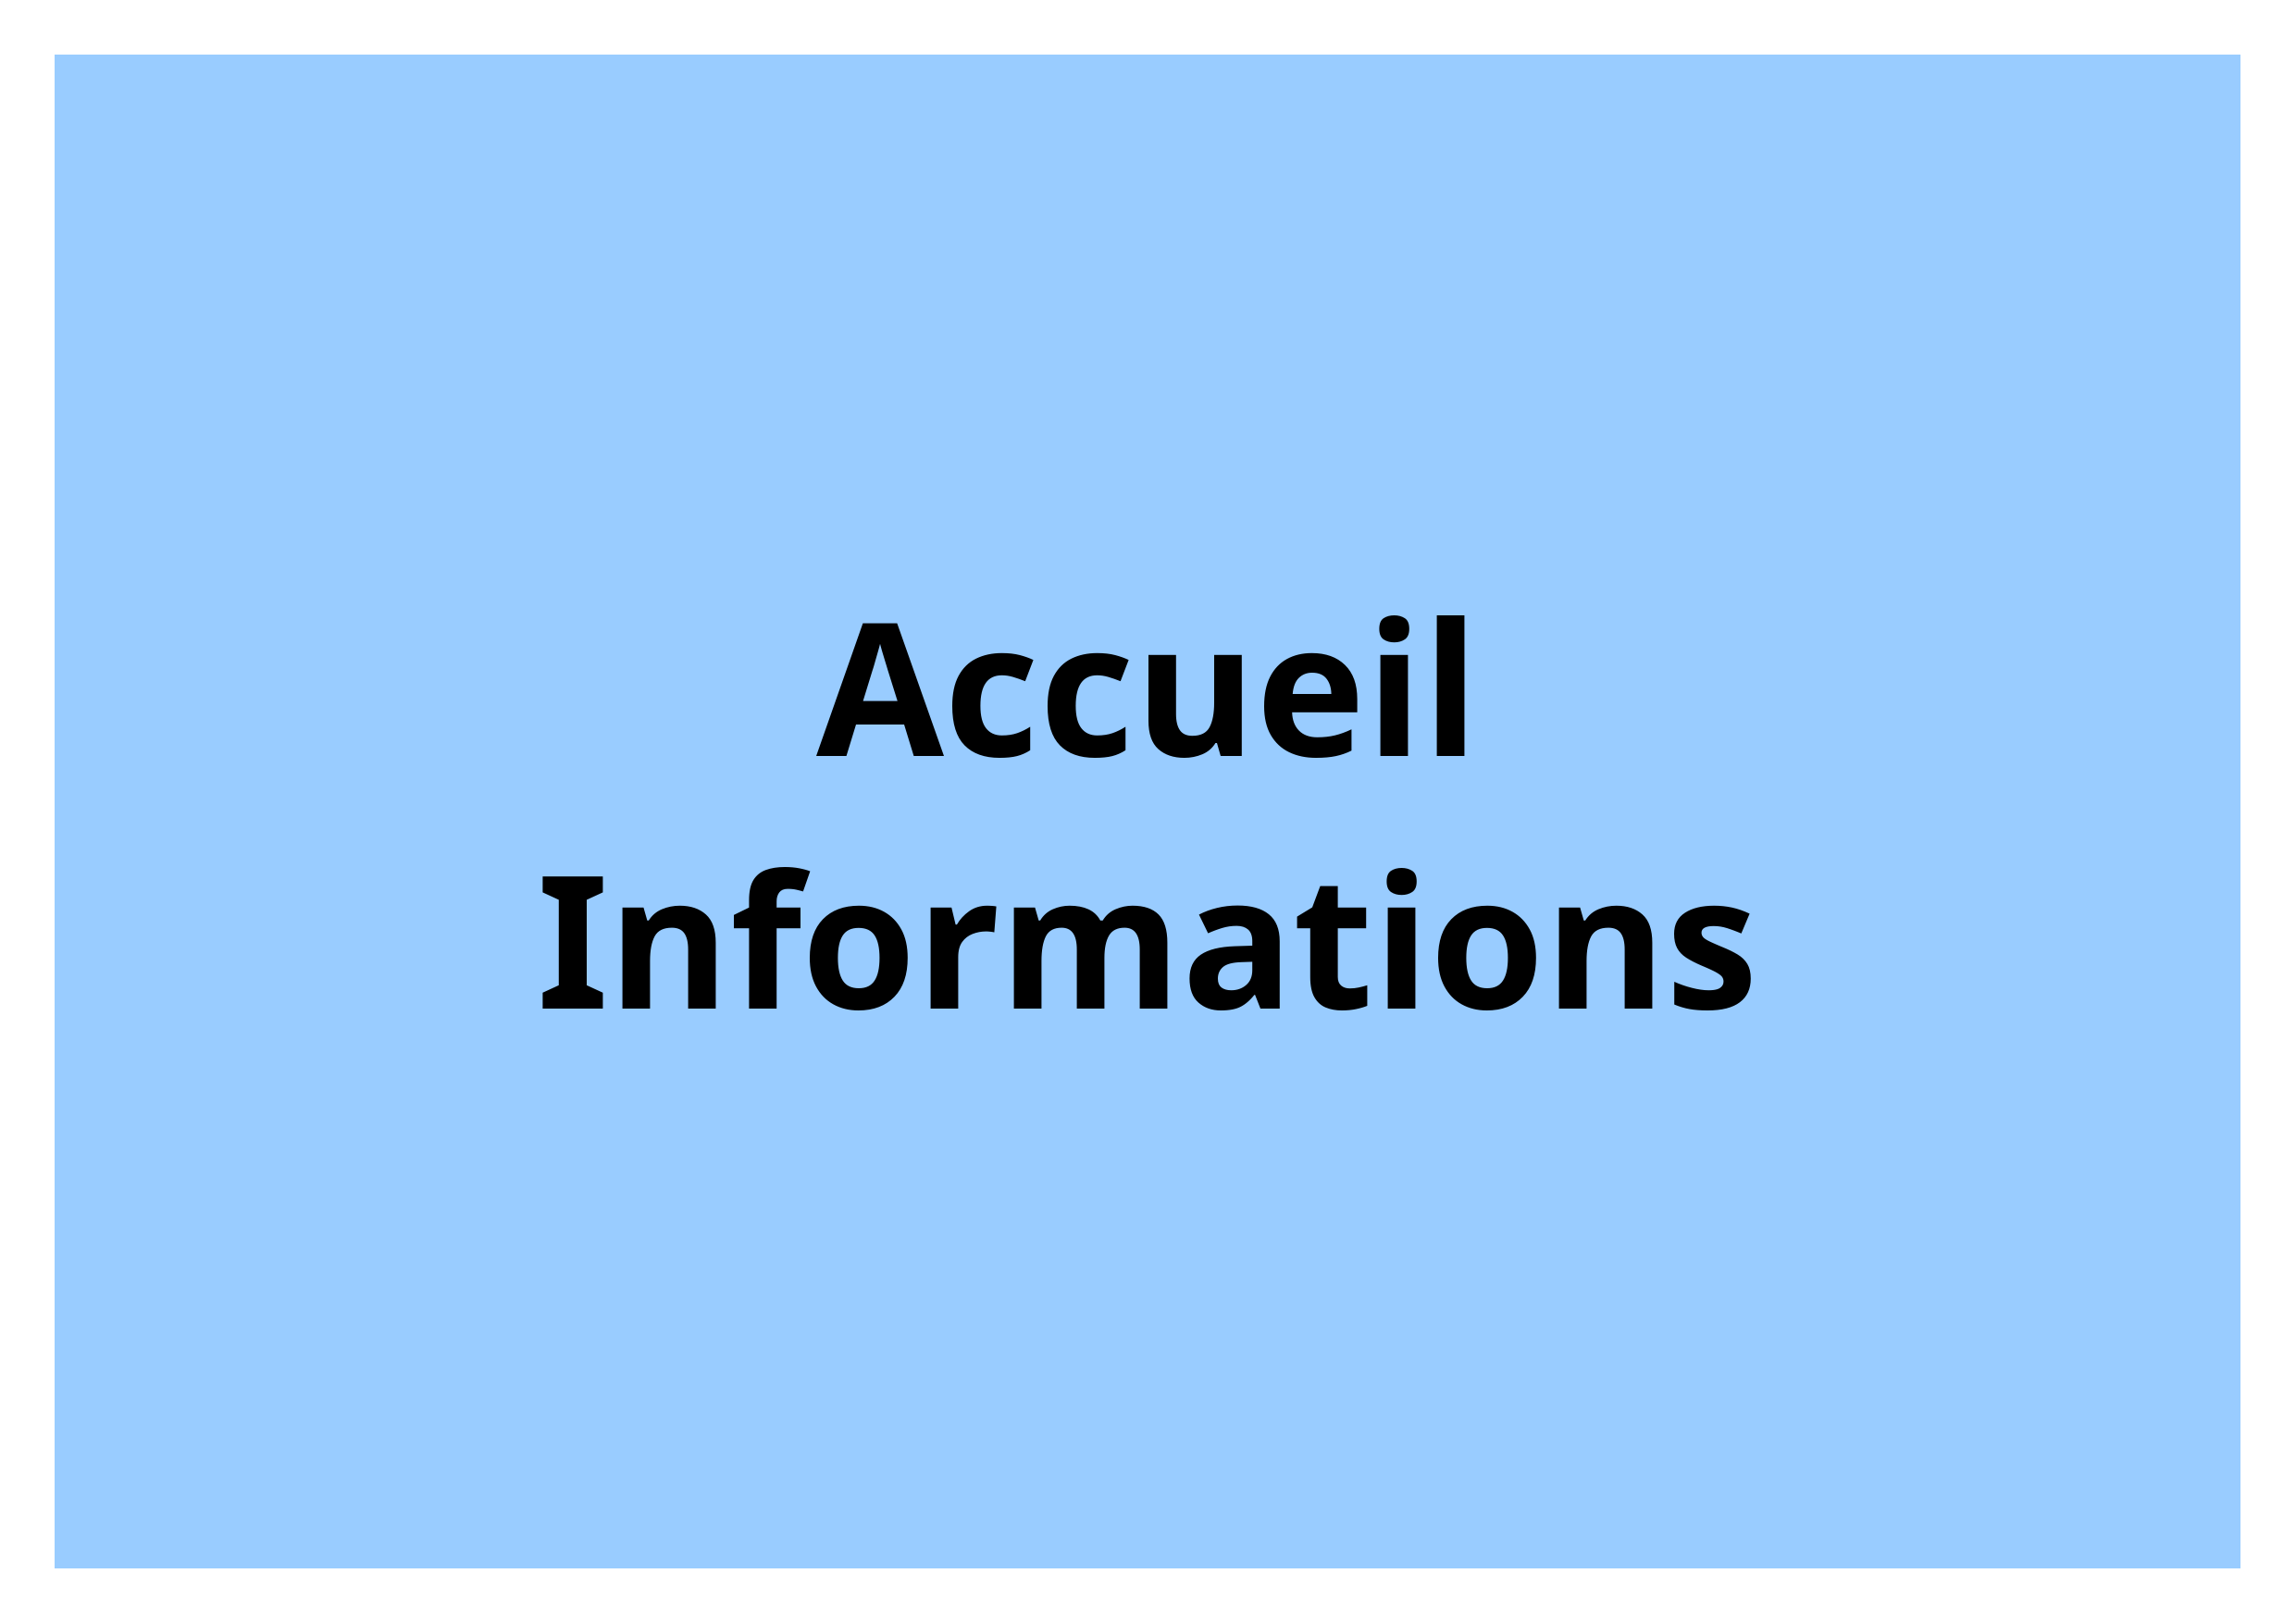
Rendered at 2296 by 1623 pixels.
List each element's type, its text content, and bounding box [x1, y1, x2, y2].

text Accueil [55, 559, 2240, 811]
text Informations [55, 811, 2240, 1063]
